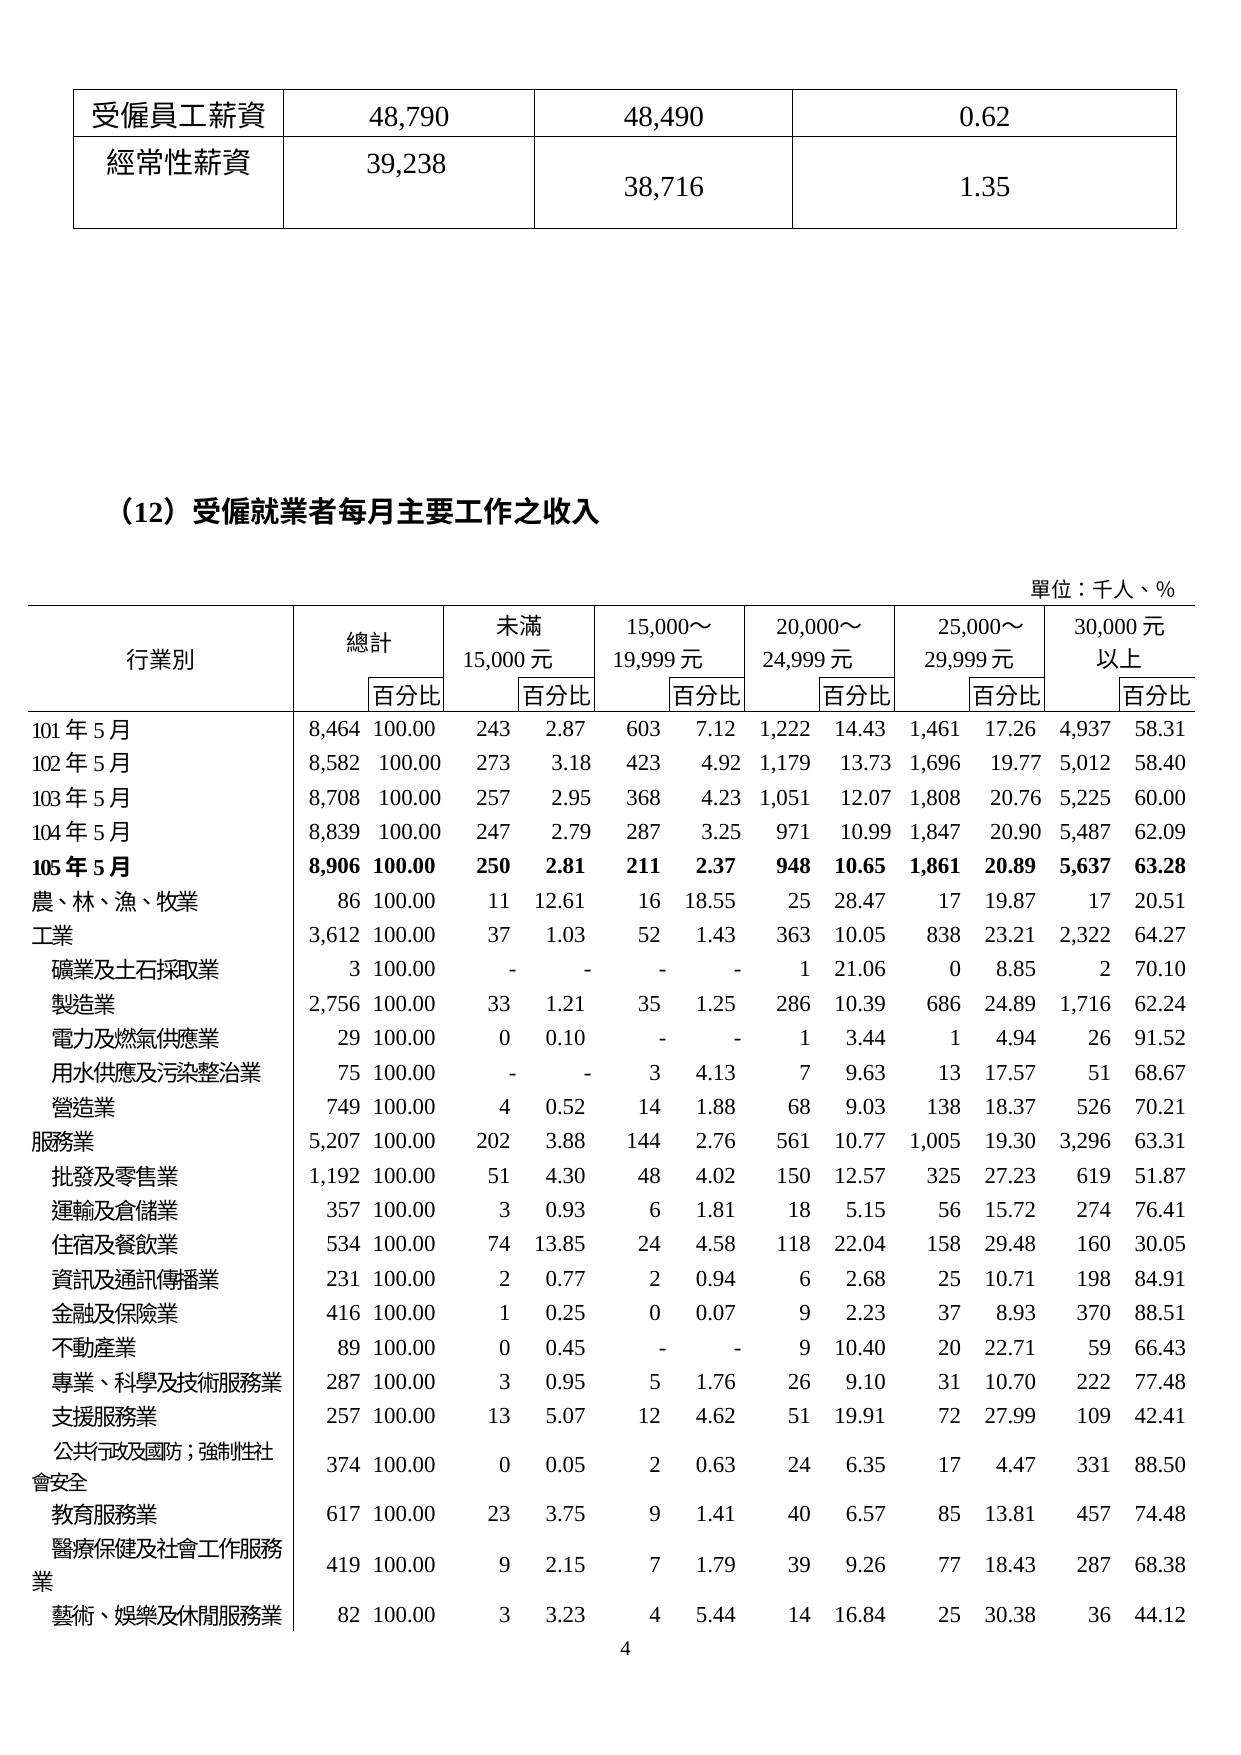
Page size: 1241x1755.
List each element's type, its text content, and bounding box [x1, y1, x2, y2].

table_cell 64.27 [1119, 917, 1194, 952]
table_cell 24.89 [969, 986, 1044, 1020]
list 受僱就業者每月主要工作之收入 [104, 488, 1063, 531]
table_cell 287 [594, 814, 669, 848]
table_cell 118 [744, 1227, 819, 1261]
table_cell 59 [1044, 1330, 1119, 1364]
table_cell 26 [744, 1364, 819, 1398]
table_cell [294, 677, 368, 711]
table_cell 52 [594, 917, 669, 952]
table_cell 100.00 [369, 1124, 444, 1158]
table_cell 11 [444, 883, 519, 917]
table_cell 100.00 [369, 952, 444, 986]
table_header 總計 [294, 606, 443, 677]
table_cell 62.24 [1119, 986, 1194, 1020]
table_cell 8,839 [294, 814, 369, 848]
table_cell 7.12 [669, 712, 744, 745]
table_cell 12 [594, 1399, 669, 1433]
table_cell 51.87 [1119, 1158, 1194, 1192]
text 單位：千人、％ [237, 568, 1176, 604]
table_cell 138 [894, 1089, 969, 1123]
table_header 行業別 [28, 606, 293, 711]
table_cell 423 [594, 745, 669, 780]
table_cell 526 [1044, 1089, 1119, 1123]
table_cell 56 [894, 1192, 969, 1227]
table_cell 服務業 [28, 1124, 293, 1158]
table_cell 58.40 [1119, 745, 1194, 780]
table_cell 18.37 [969, 1089, 1044, 1123]
table_cell 8,708 [294, 780, 369, 814]
table_cell 5.07 [519, 1399, 594, 1433]
table_cell 62.09 [1119, 814, 1194, 848]
table_cell 100.00 [369, 1295, 444, 1330]
table_cell 藝術、娛樂及休閒服務業 [28, 1597, 293, 1631]
table_cell 3 [444, 1597, 519, 1631]
table_cell 3,296 [1044, 1124, 1119, 1158]
table_cell 370 [1044, 1295, 1119, 1330]
table_cell 0.94 [669, 1261, 744, 1295]
table_cell 4.30 [519, 1158, 594, 1192]
table_cell 31 [894, 1364, 969, 1398]
table_cell 28.47 [819, 883, 894, 917]
table_cell 百分比 [1120, 678, 1194, 711]
table_cell 100.00 [369, 986, 444, 1020]
table_cell 礦業及土石採取業 [28, 952, 293, 986]
table_cell 1.35 [793, 137, 1176, 228]
table_cell 19.91 [819, 1399, 894, 1433]
table_cell 3.18 [519, 745, 594, 780]
table_cell 158 [894, 1227, 969, 1261]
table_cell 2 [1044, 952, 1119, 986]
table_cell 10.71 [969, 1261, 1044, 1295]
table_cell 257 [444, 780, 519, 814]
table_cell 102年5月 [28, 745, 293, 780]
table_cell - [594, 1330, 669, 1364]
table_cell 1,847 [894, 814, 969, 848]
table_cell 100.00 [369, 883, 444, 917]
table_cell 100.00 [369, 1020, 444, 1055]
table_cell 416 [294, 1295, 369, 1330]
table_cell 0.95 [519, 1364, 594, 1398]
table_cell 9 [594, 1496, 669, 1531]
table_cell 0.10 [519, 1020, 594, 1055]
table_cell [1045, 677, 1119, 711]
table_cell 10.65 [819, 849, 894, 883]
table_cell 5,637 [1044, 849, 1119, 883]
table_cell 243 [444, 712, 519, 745]
table_cell 2.37 [669, 849, 744, 883]
table_cell 7 [594, 1531, 669, 1597]
table_cell 357 [294, 1192, 369, 1227]
table_cell 5,207 [294, 1124, 369, 1158]
table_cell 2,756 [294, 986, 369, 1020]
table_cell 1.25 [669, 986, 744, 1020]
table_cell 3 [294, 952, 369, 986]
table_cell 39,238表單的底部 [284, 137, 534, 228]
table_cell 419 [294, 1531, 369, 1597]
table_cell 48,490 [535, 90, 792, 136]
table_cell 經常性薪資 [74, 137, 283, 228]
table_cell 100.00 [369, 1364, 444, 1398]
table_cell 84.91 [1119, 1261, 1194, 1295]
table_cell 1,192 [294, 1158, 369, 1192]
table_cell 68.67 [1119, 1055, 1194, 1089]
table_cell 100.00 [369, 849, 444, 883]
table_cell 17.26 [969, 712, 1044, 745]
table_cell 100.00 [369, 1330, 444, 1364]
table_cell 4.92 [669, 745, 744, 780]
table_cell 17 [1044, 883, 1119, 917]
table_cell 醫療保健及社會工作服務業 [28, 1531, 293, 1597]
table_cell 20.89 [969, 849, 1044, 883]
table_cell - [519, 1055, 594, 1089]
table_cell 1.03 [519, 917, 594, 952]
table_cell 100.00 [369, 814, 444, 848]
table_cell 10.39 [819, 986, 894, 1020]
table_cell 457 [1044, 1496, 1119, 1531]
table_cell 19.87 [969, 883, 1044, 917]
table_cell 0.93 [519, 1192, 594, 1227]
table_cell 17.57 [969, 1055, 1044, 1089]
table_cell 77.48 [1119, 1364, 1194, 1398]
table_cell 40 [744, 1496, 819, 1531]
table_cell 0 [594, 1295, 669, 1330]
table_cell 1,716 [1044, 986, 1119, 1020]
table_cell 9 [744, 1330, 819, 1364]
table_cell 100.00 [369, 1192, 444, 1227]
table_cell [895, 677, 969, 711]
table_cell 2 [594, 1261, 669, 1295]
table_cell 286 [744, 986, 819, 1020]
table_cell 603 [594, 712, 669, 745]
table_cell 103年5月 [28, 780, 293, 814]
table_cell 1,222 [744, 712, 819, 745]
table_cell 運輸及倉儲業 [28, 1192, 293, 1227]
table_cell 12.07 [819, 780, 894, 814]
table_cell 88.51 [1119, 1295, 1194, 1330]
table_cell 368 [594, 780, 669, 814]
table_cell 4.58 [669, 1227, 744, 1261]
table_cell 5.15 [819, 1192, 894, 1227]
table_cell 105年5月 [28, 849, 293, 883]
table_cell 287 [1044, 1531, 1119, 1597]
table_cell 6.35 [819, 1433, 894, 1496]
table_cell 22.04 [819, 1227, 894, 1261]
table_cell 1,808 [894, 780, 969, 814]
table_cell 1.21 [519, 986, 594, 1020]
table_cell 9 [744, 1295, 819, 1330]
table_cell 29.48 [969, 1227, 1044, 1261]
table_cell - [519, 952, 594, 986]
table_cell 不動產業 [28, 1330, 293, 1364]
table_cell 26 [1044, 1020, 1119, 1055]
table_cell 24 [594, 1227, 669, 1261]
table_cell 374 [294, 1433, 369, 1496]
table_cell 22.71 [969, 1330, 1044, 1364]
table_cell 0.45 [519, 1330, 594, 1364]
table_cell - [669, 952, 744, 986]
table_cell 1,861 [894, 849, 969, 883]
table_cell 0.77 [519, 1261, 594, 1295]
table_cell 101年5月 [28, 712, 293, 745]
table_cell 3.75 [519, 1496, 594, 1531]
table_cell 63.28 [1119, 849, 1194, 883]
table_cell 202 [444, 1124, 519, 1158]
table_cell 13 [894, 1055, 969, 1089]
table_cell 257 [294, 1399, 369, 1433]
table_cell 66.43 [1119, 1330, 1194, 1364]
table_cell 8,582 [294, 745, 369, 780]
table_cell 25 [744, 883, 819, 917]
table_cell 1 [744, 1020, 819, 1055]
table_cell 33 [444, 986, 519, 1020]
table_header 25,000～ 29,999元 [895, 606, 1044, 677]
table_cell 948 [744, 849, 819, 883]
table_cell 17 [894, 1433, 969, 1496]
table_cell 百分比 [519, 678, 594, 711]
table_cell 3.25 [669, 814, 744, 848]
table_cell 0 [444, 1330, 519, 1364]
table_cell 金融及保險業 [28, 1295, 293, 1330]
table_cell 8.93 [969, 1295, 1044, 1330]
table_cell 教育服務業 [28, 1496, 293, 1531]
table_cell 250 [444, 849, 519, 883]
table_cell 2.95 [519, 780, 594, 814]
table_cell 100.00 [369, 1531, 444, 1597]
table_header 20,000～ 24,999元 [745, 606, 894, 677]
table_cell 211 [594, 849, 669, 883]
table_cell 38,716 [535, 137, 792, 228]
table_cell 4 [594, 1597, 669, 1631]
table_cell 12.61 [519, 883, 594, 917]
table_cell 3 [594, 1055, 669, 1089]
table_cell 13 [444, 1399, 519, 1433]
table_cell 1.79 [669, 1531, 744, 1597]
table_cell 68.38 [1119, 1531, 1194, 1597]
table_cell 561 [744, 1124, 819, 1158]
table_cell - [444, 1055, 519, 1089]
table_cell 27.99 [969, 1399, 1044, 1433]
table_cell 6.57 [819, 1496, 894, 1531]
table_cell 1 [894, 1020, 969, 1055]
table_cell 1,179 [744, 745, 819, 780]
table_cell 10.40 [819, 1330, 894, 1364]
table_cell 75 [294, 1055, 369, 1089]
table_cell 19.30 [969, 1124, 1044, 1158]
table_cell 100.00 [369, 712, 444, 745]
table_cell 14 [594, 1089, 669, 1123]
table_cell 70.10 [1119, 952, 1194, 986]
table_cell 29 [294, 1020, 369, 1055]
table_cell 37 [444, 917, 519, 952]
table_cell 7 [744, 1055, 819, 1089]
table_cell 971 [744, 814, 819, 848]
table_cell 8,906 [294, 849, 369, 883]
table_cell 21.06 [819, 952, 894, 986]
table_cell 10.70 [969, 1364, 1044, 1398]
table_cell 9.03 [819, 1089, 894, 1123]
table_cell 325 [894, 1158, 969, 1192]
table_cell 1 [444, 1295, 519, 1330]
table_cell 9.26 [819, 1531, 894, 1597]
table_cell 2.68 [819, 1261, 894, 1295]
table_cell 3 [444, 1364, 519, 1398]
table_cell 0.62 [793, 90, 1176, 136]
table_cell 9.63 [819, 1055, 894, 1089]
table_cell 3,612 [294, 917, 369, 952]
table_cell - [669, 1330, 744, 1364]
table_cell 5,487 [1044, 814, 1119, 848]
table_cell [444, 677, 518, 711]
table_cell 2.79 [519, 814, 594, 848]
table_cell 37 [894, 1295, 969, 1330]
table_cell 14 [744, 1597, 819, 1631]
table_cell 27.23 [969, 1158, 1044, 1192]
table_cell 20.90 [969, 814, 1044, 848]
table_cell 支援服務業 [28, 1399, 293, 1433]
table_cell 1 [744, 952, 819, 986]
table_cell 受僱員工薪資 [74, 90, 283, 136]
table_cell 4.62 [669, 1399, 744, 1433]
table_cell 48,790 [284, 90, 534, 136]
table_cell 51 [744, 1399, 819, 1433]
table_cell 製造業 [28, 986, 293, 1020]
table_cell 25 [894, 1597, 969, 1631]
table_cell 198 [1044, 1261, 1119, 1295]
table_cell 86 [294, 883, 369, 917]
table_cell 48 [594, 1158, 669, 1192]
table_cell 公共行政及國防；強制性社會安全 [28, 1433, 293, 1496]
table_cell 838 [894, 917, 969, 952]
table_cell 1.41 [669, 1496, 744, 1531]
table_cell 8.85 [969, 952, 1044, 986]
table_cell 5,225 [1044, 780, 1119, 814]
table_cell 18 [744, 1192, 819, 1227]
table_cell 2.87 [519, 712, 594, 745]
table_cell 5 [594, 1364, 669, 1398]
table_cell 用水供應及污染整治業 [28, 1055, 293, 1089]
table_cell 51 [444, 1158, 519, 1192]
table_cell 100.00 [369, 1399, 444, 1433]
table_cell 農、林、漁、牧業 [28, 883, 293, 917]
table_cell 1.76 [669, 1364, 744, 1398]
table_cell 100.00 [369, 745, 444, 780]
table_cell 16.84 [819, 1597, 894, 1631]
table_cell 1,696 [894, 745, 969, 780]
table_cell 70.21 [1119, 1089, 1194, 1123]
table_cell [745, 677, 819, 711]
table_cell 15.72 [969, 1192, 1044, 1227]
table_cell 2.15 [519, 1531, 594, 1597]
table_cell 104年5月 [28, 814, 293, 848]
table_cell 0.05 [519, 1433, 594, 1496]
table_cell 150 [744, 1158, 819, 1192]
table_cell 72 [894, 1399, 969, 1433]
table_cell 74.48 [1119, 1496, 1194, 1531]
table_cell 274 [1044, 1192, 1119, 1227]
table_cell 營造業 [28, 1089, 293, 1123]
table_cell 0 [894, 952, 969, 986]
table_cell 85 [894, 1496, 969, 1531]
table_cell 77 [894, 1531, 969, 1597]
table_cell 617 [294, 1496, 369, 1531]
table_cell 4.47 [969, 1433, 1044, 1496]
table_cell 百分比 [369, 678, 443, 711]
table_cell 13.73 [819, 745, 894, 780]
table_cell 39 [744, 1531, 819, 1597]
table_cell 資訊及通訊傳播業 [28, 1261, 293, 1295]
table_cell 3.44 [819, 1020, 894, 1055]
table_cell 30.05 [1119, 1227, 1194, 1261]
table_cell 百分比 [670, 678, 744, 711]
table_cell 24 [744, 1433, 819, 1496]
table_cell 8,464 [294, 712, 369, 745]
table_cell 16 [594, 883, 669, 917]
table_cell 1,051 [744, 780, 819, 814]
table_cell 1.88 [669, 1089, 744, 1123]
table_cell 18.43 [969, 1531, 1044, 1597]
table_cell 100.00 [369, 1261, 444, 1295]
table_cell 20 [894, 1330, 969, 1364]
table_cell 9 [444, 1531, 519, 1597]
table_cell 100.00 [369, 917, 444, 952]
table_cell 14.43 [819, 712, 894, 745]
table_cell 0 [444, 1020, 519, 1055]
table_cell 0 [444, 1433, 519, 1496]
table_cell 10.05 [819, 917, 894, 952]
table_header 未滿 15,000元 [444, 606, 594, 677]
table_cell - [444, 952, 519, 986]
table_cell 68 [744, 1089, 819, 1123]
table_cell 2.81 [519, 849, 594, 883]
table_cell 2,322 [1044, 917, 1119, 952]
table_cell 批發及零售業 [28, 1158, 293, 1192]
table_cell 89 [294, 1330, 369, 1364]
table_cell 100.00 [369, 1158, 444, 1192]
table_cell - [594, 1020, 669, 1055]
table_cell 6 [594, 1192, 669, 1227]
table_cell 100.00 [369, 780, 444, 814]
table_cell 19.77 [969, 745, 1044, 780]
table_cell 42.41 [1119, 1399, 1194, 1433]
table_cell 144 [594, 1124, 669, 1158]
table_cell 23.21 [969, 917, 1044, 952]
table_cell 100.00 [369, 1433, 444, 1496]
table_cell 60.00 [1119, 780, 1194, 814]
table_cell 100.00 [369, 1597, 444, 1631]
table_cell 2 [594, 1433, 669, 1496]
table_cell - [669, 1020, 744, 1055]
table_cell 20.51 [1119, 883, 1194, 917]
table_cell 9.10 [819, 1364, 894, 1398]
table_cell 2.23 [819, 1295, 894, 1330]
table_cell 電力及燃氣供應業 [28, 1020, 293, 1055]
table_cell 5.44 [669, 1597, 744, 1631]
table_cell 工業 [28, 917, 293, 952]
table_cell 331 [1044, 1433, 1119, 1496]
table_cell 1.43 [669, 917, 744, 952]
table_cell 20.76 [969, 780, 1044, 814]
table_cell 82 [294, 1597, 369, 1631]
table_cell 109 [1044, 1399, 1119, 1433]
table_cell 4.94 [969, 1020, 1044, 1055]
table_cell 363 [744, 917, 819, 952]
table_cell 2.76 [669, 1124, 744, 1158]
table_cell 35 [594, 986, 669, 1020]
table_cell 91.52 [1119, 1020, 1194, 1055]
table_cell 74 [444, 1227, 519, 1261]
table_cell 23 [444, 1496, 519, 1531]
table_cell 58.31 [1119, 712, 1194, 745]
table_cell 100.00 [369, 1227, 444, 1261]
table_cell 88.50 [1119, 1433, 1194, 1496]
table_header 30,000元 以上 [1045, 606, 1194, 677]
table_cell 247 [444, 814, 519, 848]
table_cell 18.55 [669, 883, 744, 917]
table_cell 25 [894, 1261, 969, 1295]
table_cell 619 [1044, 1158, 1119, 1192]
table_cell 0.63 [669, 1433, 744, 1496]
table_cell 287 [294, 1364, 369, 1398]
table_cell 222 [1044, 1364, 1119, 1398]
table_cell 100.00 [369, 1055, 444, 1089]
table_cell 4.02 [669, 1158, 744, 1192]
table_cell 63.31 [1119, 1124, 1194, 1158]
table_cell 4,937 [1044, 712, 1119, 745]
table_cell 4.23 [669, 780, 744, 814]
table_cell 百分比 [820, 678, 894, 711]
table_cell 10.77 [819, 1124, 894, 1158]
table_header 15,000～ 19,999元 [595, 606, 744, 677]
table_cell 749 [294, 1089, 369, 1123]
table_cell 100.00 [369, 1089, 444, 1123]
table_cell 0.07 [669, 1295, 744, 1330]
table_cell 686 [894, 986, 969, 1020]
table_cell 36 [1044, 1597, 1119, 1631]
table_cell 231 [294, 1261, 369, 1295]
table_cell 273 [444, 745, 519, 780]
table_cell 3 [444, 1192, 519, 1227]
table_cell 160 [1044, 1227, 1119, 1261]
table_cell 534 [294, 1227, 369, 1261]
table_cell 百分比 [970, 678, 1044, 711]
table_cell 0.52 [519, 1089, 594, 1123]
table_cell 3.23 [519, 1597, 594, 1631]
table_cell 1.81 [669, 1192, 744, 1227]
table_cell 30.38 [969, 1597, 1044, 1631]
table_cell 1,461 [894, 712, 969, 745]
table_cell 6 [744, 1261, 819, 1295]
table_cell 4.13 [669, 1055, 744, 1089]
table_cell 100.00 [369, 1496, 444, 1531]
table_cell 10.99 [819, 814, 894, 848]
table_cell 5,012 [1044, 745, 1119, 780]
table_cell 3.88 [519, 1124, 594, 1158]
table_cell [595, 677, 669, 711]
table_cell - [594, 952, 669, 986]
table_cell 專業、科學及技術服務業 [28, 1364, 293, 1398]
table_cell 0.25 [519, 1295, 594, 1330]
table_cell 4 [444, 1089, 519, 1123]
table_cell 13.81 [969, 1496, 1044, 1531]
table_cell 44.12 [1119, 1597, 1194, 1631]
table_cell 1,005 [894, 1124, 969, 1158]
table_cell 2 [444, 1261, 519, 1295]
table_cell 51 [1044, 1055, 1119, 1089]
table_cell 76.41 [1119, 1192, 1194, 1227]
table_cell 13.85 [519, 1227, 594, 1261]
table_cell 12.57 [819, 1158, 894, 1192]
table_cell 住宿及餐飲業 [28, 1227, 293, 1261]
table_cell 17 [894, 883, 969, 917]
